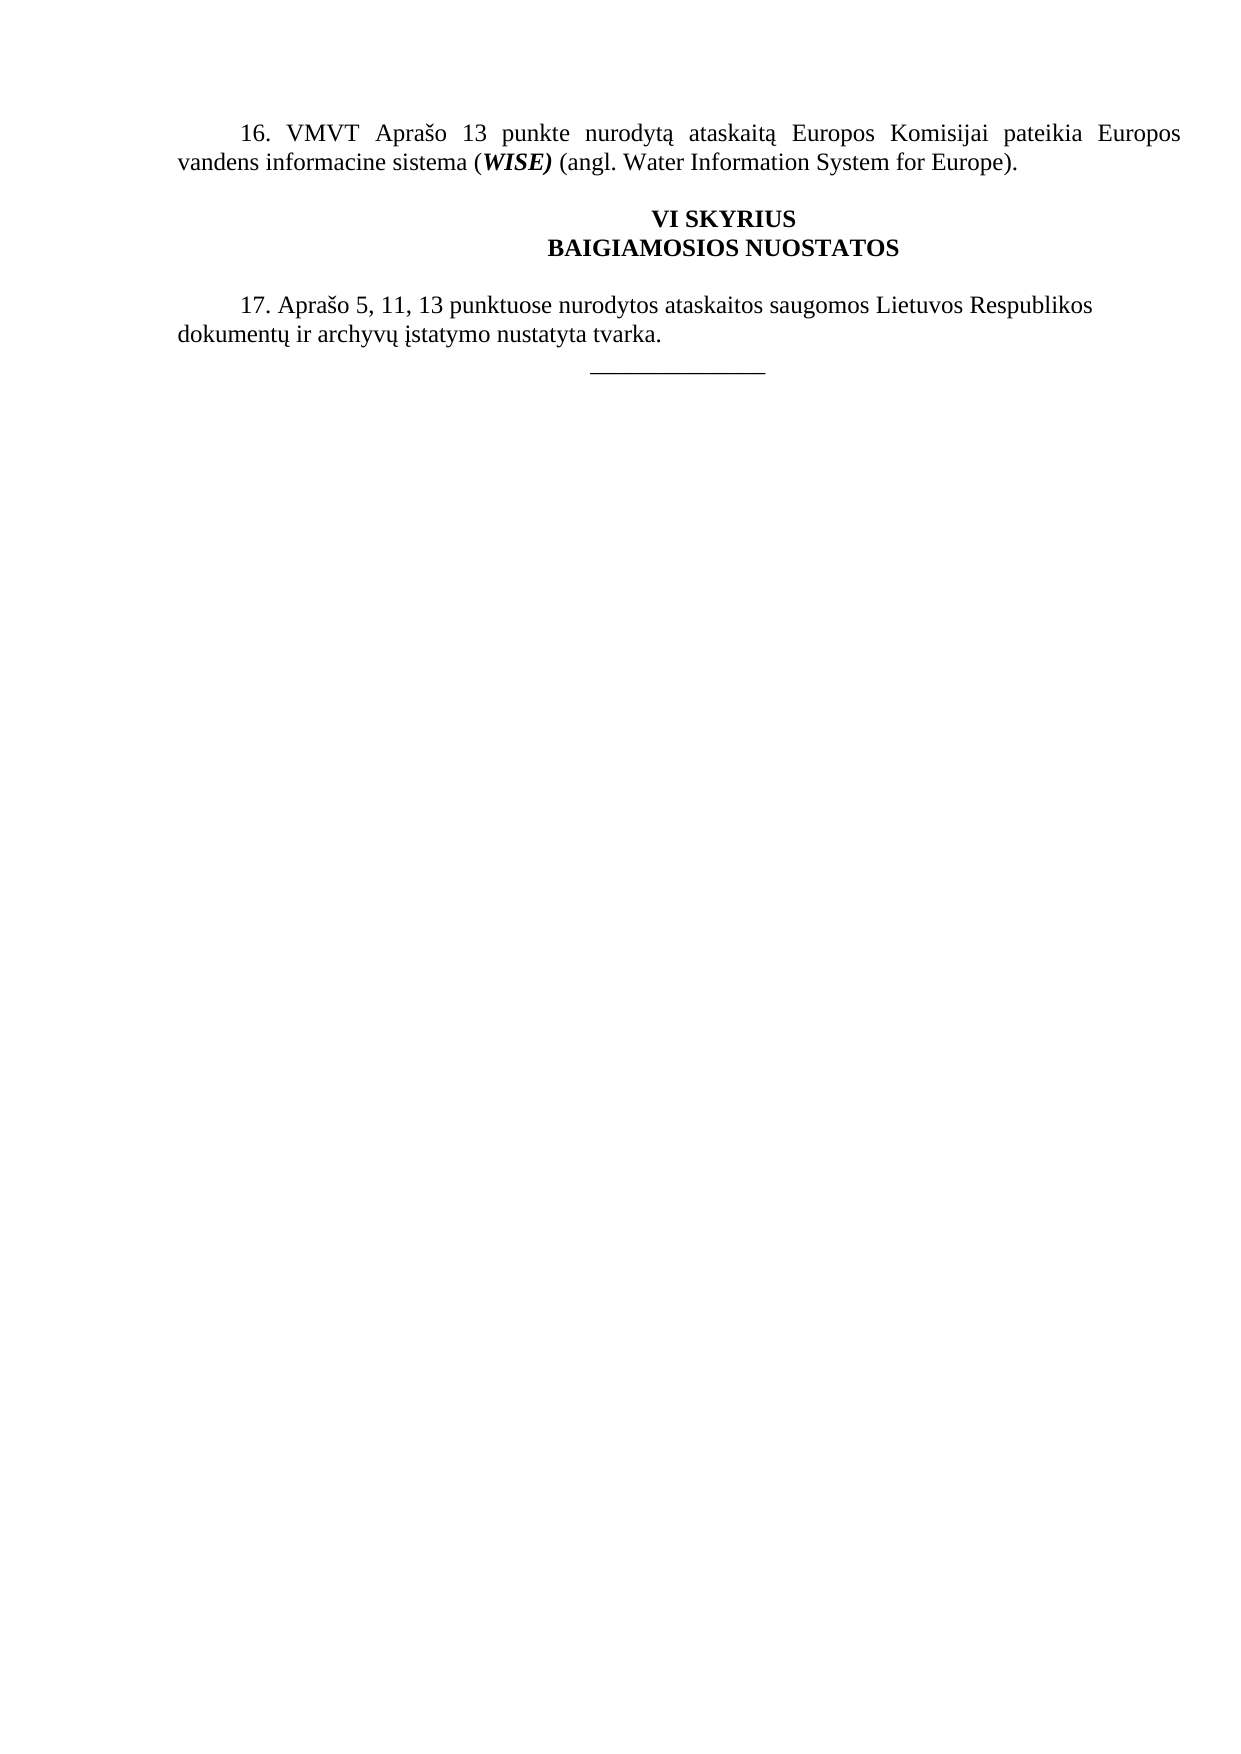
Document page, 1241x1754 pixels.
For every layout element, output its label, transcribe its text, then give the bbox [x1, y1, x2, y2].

text VI SKYRIUS [177, 204, 1181, 233]
text BAIGIAMOSIOS NUOSTATOS [177, 233, 1181, 262]
text 17. Aprašo 5, 11, 13 punktuose nurodytos ataskaitos saugomos Lietuvos Respublikos dokumentų ir archyvų įstatymo nustatyta tvarka. [177, 291, 1181, 348]
text 16. VMVT Aprašo 13 punkte nurodytą ataskaitą Europos Komisijai pateikia Europos vandens informacine sistema (WISE) (angl. Water Information System for Europe). [177, 118, 1181, 176]
text ______________ [177, 348, 1181, 377]
